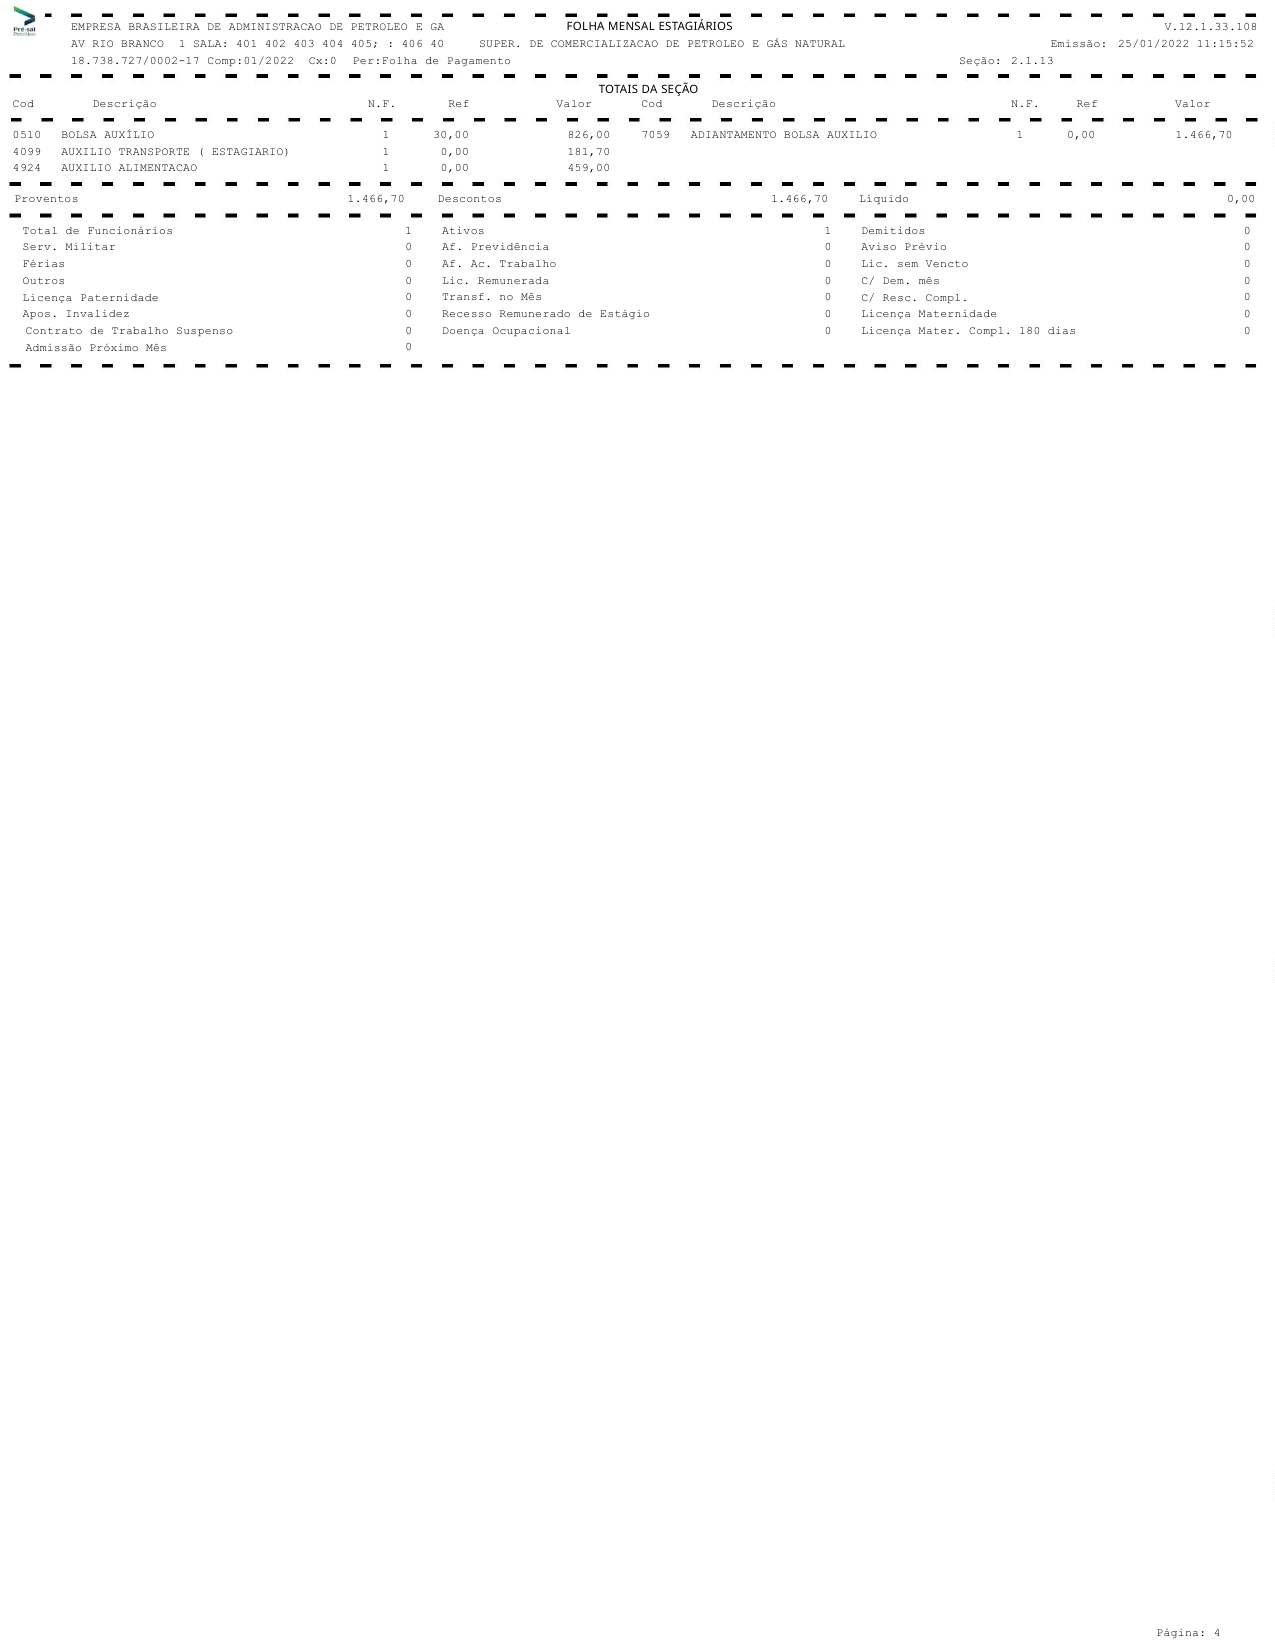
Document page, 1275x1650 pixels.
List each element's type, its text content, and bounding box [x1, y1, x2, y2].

text 1.466,70 [347, 192, 422, 205]
text 1 [824, 223, 849, 237]
text 924 [20, 161, 58, 174]
text FOLHA MENSAL ESTAGIÁRIOS [566, 20, 764, 33]
text 0 [824, 323, 849, 337]
text Ref [448, 97, 487, 111]
text Apos. Invalidez [22, 307, 259, 320]
text 0,00 [1067, 127, 1113, 141]
text Descrição [711, 97, 793, 111]
text 1 [405, 223, 429, 237]
text 4 [12, 161, 20, 174]
text N.F. [1011, 97, 1057, 111]
text Página: 4 [1156, 1626, 1237, 1639]
text Admissão Próximo Mês [25, 340, 259, 354]
text ADIANTAMENTO BOLSA AUXILIO [691, 127, 902, 141]
text TOTAIS DA SEÇÃO [598, 82, 723, 96]
text Cod [12, 97, 51, 111]
text C/ Resc. Compl. [861, 290, 1018, 304]
text 0 [1244, 323, 1268, 337]
text Lic. sem Vencto [861, 257, 986, 270]
text 1 [1016, 127, 1057, 141]
text 0 [12, 127, 20, 141]
text Ativos [442, 223, 502, 237]
text 181,70 [567, 144, 627, 158]
text 099 [20, 144, 58, 158]
text AUXILIO ALIMENTACAO [61, 161, 316, 174]
text Valor [556, 97, 609, 111]
text SUPER. DE COMERCIALIZACAO DE PETROLEO E GÁS NATURAL [479, 37, 871, 50]
text 0 [405, 340, 429, 353]
text Licença Mater. Compl. 180 dias [861, 323, 1102, 337]
text 0 [824, 290, 849, 303]
text EMPRESA BRASILEIRA DE ADMINISTRACAO DE PETROLEO E GA [71, 20, 469, 33]
text Af. Previdência [442, 240, 574, 253]
text 25/01/2022 11:15:52 [1118, 37, 1275, 50]
text Outros [22, 273, 83, 287]
text Licença Paternidade [22, 290, 259, 304]
text Descontos [437, 191, 519, 205]
text Ref [1076, 97, 1115, 111]
text Doença Ocupacional [442, 323, 675, 337]
text Contrato de Trabalho Suspenso [25, 323, 259, 337]
text V.12.1.33.108 [1164, 20, 1275, 33]
text 826,00 [567, 127, 627, 141]
text Cod [641, 97, 680, 111]
text BOLSA AUXÍLIO [61, 127, 172, 141]
text 0 [1244, 257, 1268, 270]
text Af. Ac. Trabalho [442, 257, 574, 270]
text 4 [12, 144, 20, 158]
text 1 [382, 161, 407, 174]
text Total de Funcionários [22, 223, 196, 237]
text 0 [405, 290, 429, 303]
text 0 [1244, 273, 1268, 287]
text Líquido [859, 191, 926, 205]
text Férias [22, 257, 83, 270]
text 0 [824, 240, 849, 253]
text 0 [1244, 307, 1268, 320]
text 0,00 [440, 144, 486, 158]
text 0 [1244, 240, 1268, 253]
text 1 [382, 144, 407, 158]
picture [0, 0, 1275, 1650]
text 0 [405, 257, 429, 270]
text 510 [20, 127, 58, 141]
text 0 [824, 307, 849, 320]
text Aviso Prévio [861, 240, 964, 253]
text Demitidos [861, 223, 943, 237]
text 0 [1244, 223, 1268, 237]
text Recesso Remunerado de Estágio [442, 307, 675, 320]
text 8.738.727/0002-17 Comp:01/2022 Cx:0 Per:Folha de Pagamento [78, 53, 536, 67]
text 459,00 [567, 161, 627, 174]
text Emissão: [1050, 37, 1118, 50]
text 0 [824, 257, 849, 270]
text 1 [71, 53, 78, 67]
text Proventos [14, 191, 96, 205]
text 7059 [641, 127, 687, 141]
text 1 [382, 127, 407, 141]
text AV RIO BRANCO 1 SALA: 401 402 403 404 405; : 406 40 [71, 37, 469, 50]
text Valor [1175, 97, 1228, 111]
text N.F. [368, 97, 414, 111]
text 0 [405, 323, 429, 337]
text 0 [824, 273, 849, 287]
text C/ Dem. mês [861, 273, 986, 287]
text 1.466,70 [771, 192, 846, 205]
text 0 [405, 240, 429, 253]
text Serv. Militar [22, 240, 196, 253]
text 0 [405, 307, 429, 320]
text 1.466,70 [1175, 127, 1250, 141]
text Lic. Remunerada [442, 273, 574, 287]
text 0,00 [440, 161, 486, 174]
text AUXILIO TRANSPORTE ( ESTAGIARIO) [61, 144, 316, 158]
text Descrição [92, 97, 174, 111]
text Transf. no Mês [442, 290, 574, 303]
text 30,00 [433, 127, 486, 141]
text Seção: 2.1.13 [959, 53, 1130, 67]
text Licença Maternidade [861, 307, 1018, 320]
text 0,00 [1227, 192, 1273, 205]
text 0 [405, 273, 429, 287]
text 0 [1244, 290, 1268, 303]
